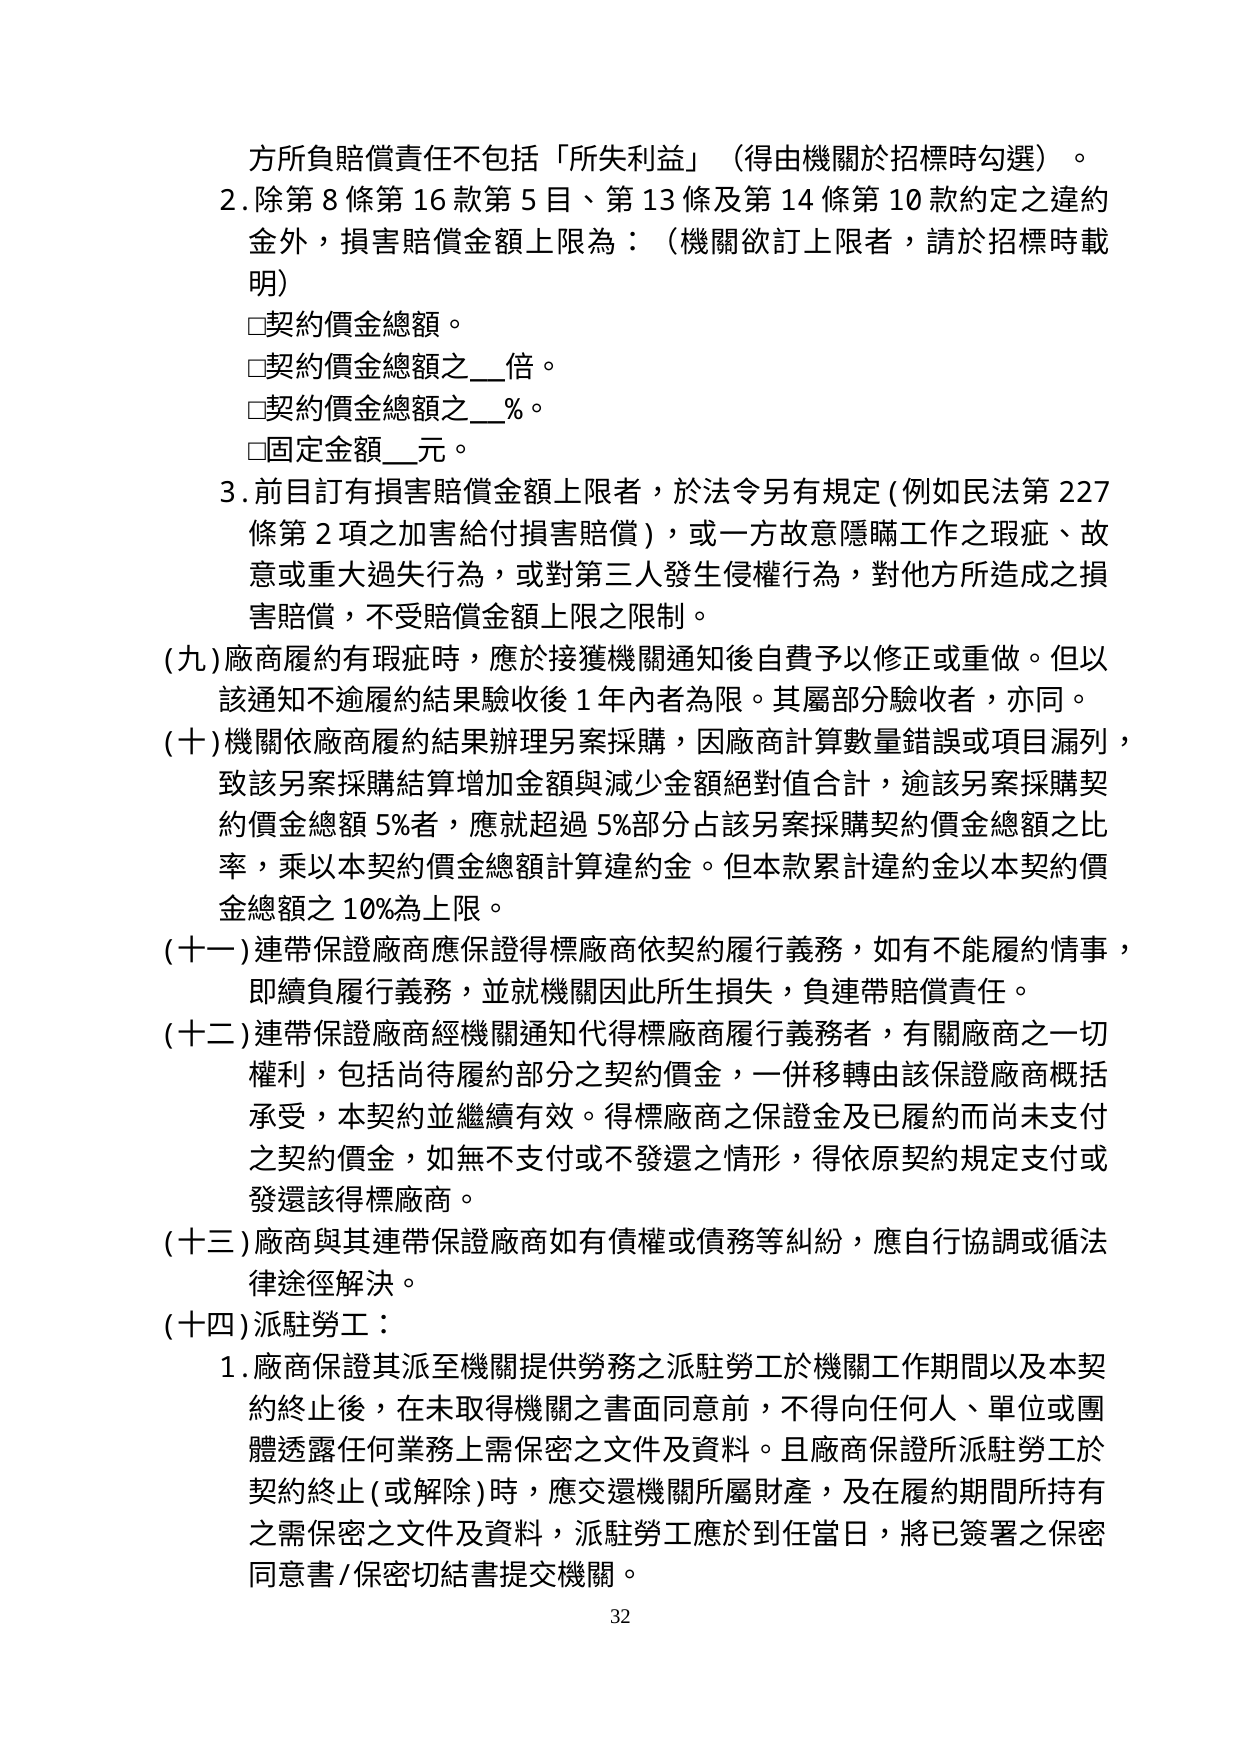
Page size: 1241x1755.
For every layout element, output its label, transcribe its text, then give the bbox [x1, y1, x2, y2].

text 3.前目訂有損害賠償金額上限者，於法令另有規定(例如民法第227條第2項之加害給付損害賠償)，或一方故意隱瞞工作之瑕疵、故意或重大過失行為，或對第三人發生侵權行為，對他方所造成之損害賠償，不受賠償金額上限之限制。 [218, 469, 1110, 636]
text (九)廠商履約有瑕疵時，應於接獲機關通知後自費予以修正或重做。但以該通知不逾履約結果驗收後1年內者為限。其屬部分驗收者，亦同。 [159, 636, 1110, 719]
text □契約價金總額。 [248, 302, 1110, 344]
text □契約價金總額之__倍。 [248, 344, 1110, 386]
text (十一)連帶保證廠商應保證得標廠商依契約履行義務，如有不能履約情事，即續負履行義務，並就機關因此所生損失，負連帶賠償責任。 [159, 927, 1110, 1011]
text (十四)派駐勞工： [159, 1302, 1110, 1344]
text 2.除第8條第16款第5目、第13條及第14條第10款約定之違約金外，損害賠償金額上限為：（機關欲訂上限者，請於招標時載明） [218, 177, 1110, 302]
text 方所負賠償責任不包括「所失利益」（得由機關於招標時勾選）。 [218, 136, 1110, 177]
text □契約價金總額之__%。 [248, 386, 1110, 427]
text □固定金額__元。 [248, 427, 1110, 469]
text (十)機關依廠商履約結果辦理另案採購，因廠商計算數量錯誤或項目漏列，致該另案採購結算增加金額與減少金額絕對值合計，逾該另案採購契約價金總額5%者，應就超過5%部分占該另案採購契約價金總額之比率，乘以本契約價金總額計算違約金。但本款累計違約金以本契約價金總額之10%為上限。 [159, 719, 1110, 927]
text 1.廠商保證其派至機關提供勞務之派駐勞工於機關工作期間以及本契約終止後，在未取得機關之書面同意前，不得向任何人、單位或團體透露任何業務上需保密之文件及資料。且廠商保證所派駐勞工於契約終止(或解除)時，應交還機關所屬財產，及在履約期間所持有之需保密之文件及資料，派駐勞工應於到任當日，將已簽署之保密同意書/保密切結書提交機關。 [218, 1344, 1108, 1594]
text (十三)廠商與其連帶保證廠商如有債權或債務等糾紛，應自行協調或循法律途徑解決。 [159, 1219, 1110, 1302]
text (十二)連帶保證廠商經機關通知代得標廠商履行義務者，有關廠商之一切權利，包括尚待履約部分之契約價金，一併移轉由該保證廠商概括承受，本契約並繼續有效。得標廠商之保證金及已履約而尚未支付之契約價金，如無不支付或不發還之情形，得依原契約規定支付或發還該得標廠商。 [159, 1011, 1110, 1219]
